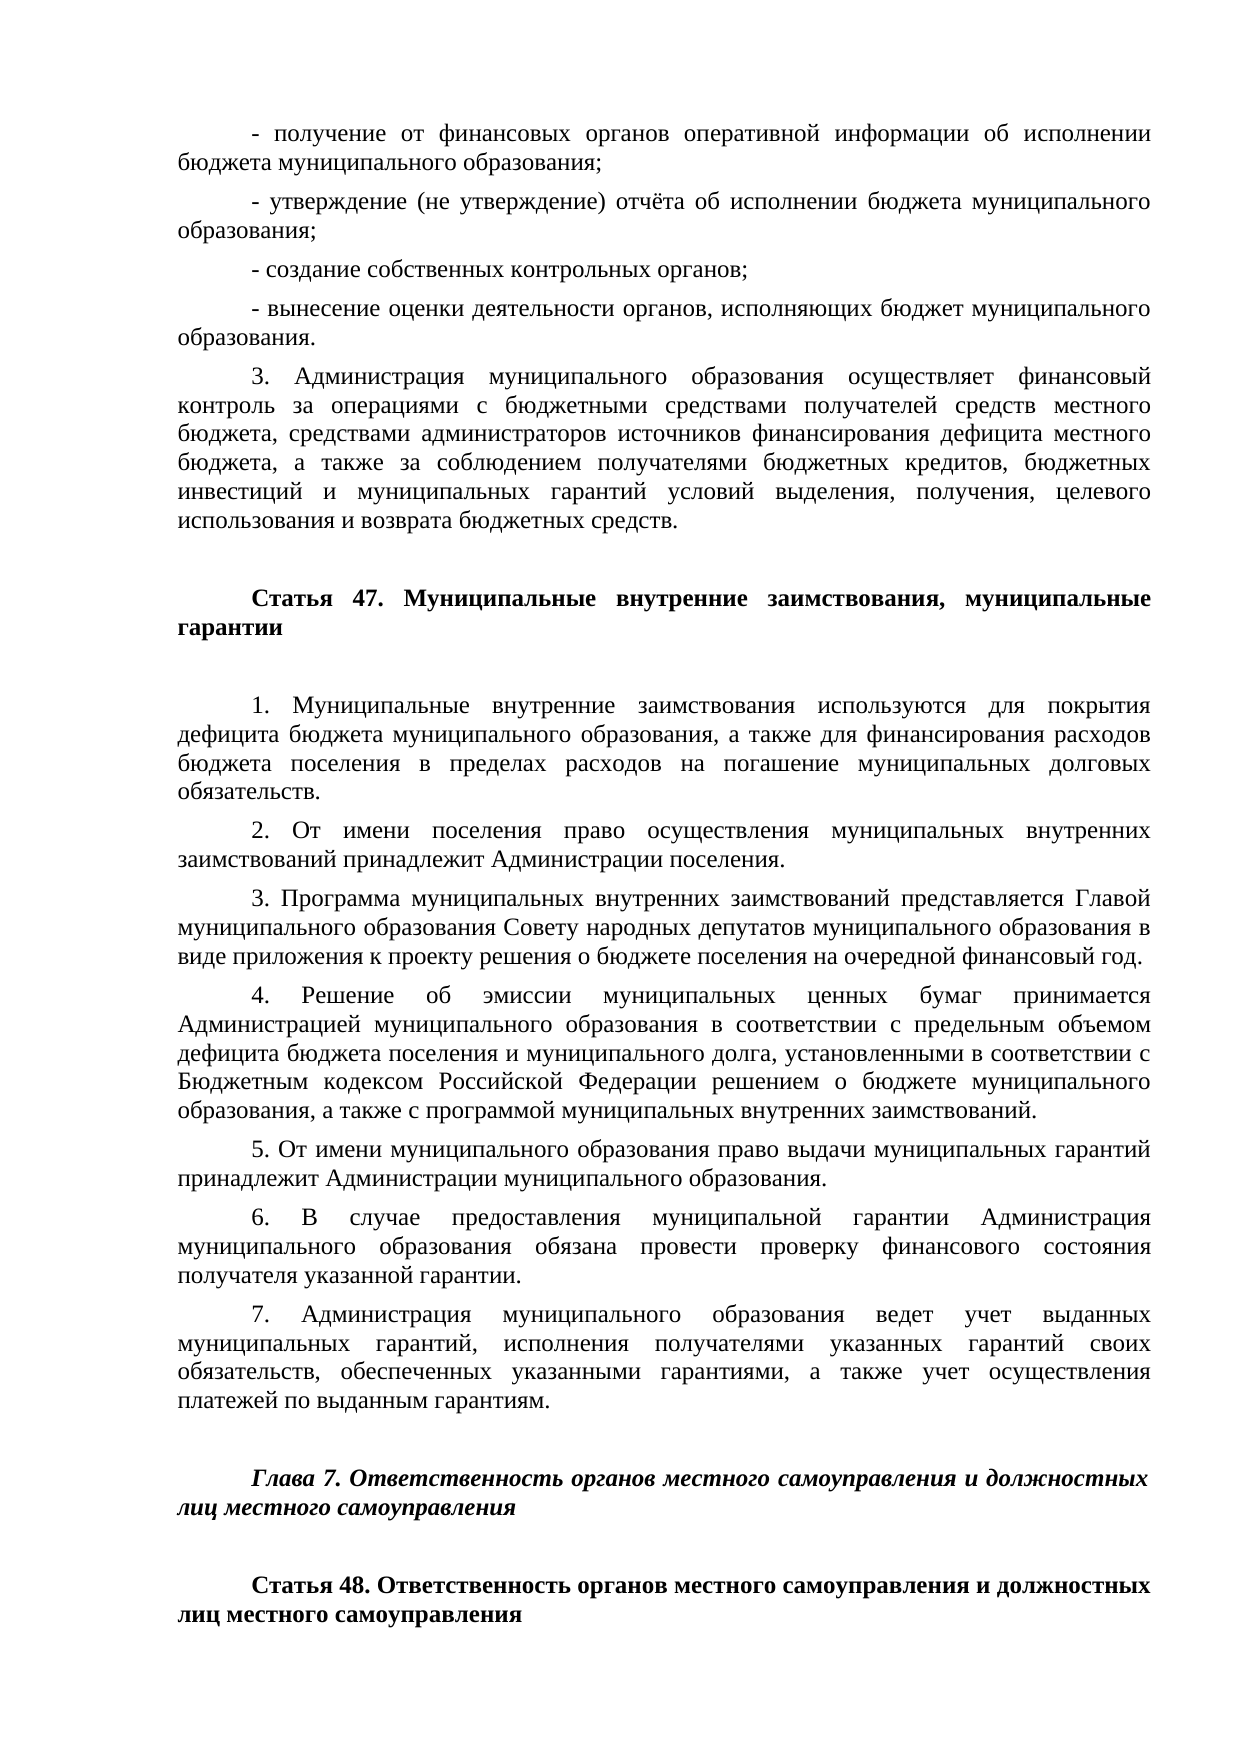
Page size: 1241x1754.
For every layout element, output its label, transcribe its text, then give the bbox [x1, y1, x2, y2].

text 7. Администрация муниципального образования ведет учет выданных муниципальных гарантий, исполнения получателями указанных гарантий своих обязательств, обеспеченных указанными гарантиями, а также учет осуществления платежей по выданным гарантиям. [177, 1299, 1152, 1414]
text 5. От имени муниципального образования право выдачи муниципальных гарантий принадлежит Администрации муниципального образования. [177, 1134, 1152, 1192]
text - вынесение оценки деятельности органов, исполняющих бюджет муниципального образования. [177, 293, 1152, 351]
text 6. В случае предоставления муниципальной гарантии Администрация муниципального образования обязана провести проверку финансового состояния получателя указанной гарантии. [177, 1202, 1152, 1288]
text Статья 47. Муниципальные внутренние заимствования, муниципальные гарантии [177, 583, 1152, 641]
text Статья 48. Ответственность органов местного самоуправления и должностных лиц местного самоуправления [177, 1571, 1152, 1628]
text 3. Администрация муниципального образования осуществляет финансовый контроль за операциями с бюджетными средствами получателей средств местного бюджета, средствами администраторов источников финансирования дефицита местного бюджета, а также за соблюдением получателями бюджетных кредитов, бюджетных инвестиций и муниципальных гарантий условий выделения, получения, целевого использования и возврата бюджетных средств. [177, 361, 1152, 533]
text - получение от финансовых органов оперативной информации об исполнении бюджета муниципального образования; [177, 118, 1152, 176]
text - утверждение (не утверждение) отчёта об исполнении бюджета муниципального образования; [177, 186, 1152, 243]
text - создание собственных контрольных органов; [177, 254, 1152, 283]
text 1. Муниципальные внутренние заимствования используются для покрытия дефицита бюджета муниципального образования, а также для финансирования расходов бюджета поселения в пределах расходов на погашение муниципальных долговых обязательств. [177, 690, 1152, 805]
text Глава 7. Ответственность органов местного самоуправления и должностных лиц местного самоуправления [177, 1463, 1152, 1521]
text 2. От имени поселения право осуществления муниципальных внутренних заимствований принадлежит Администрации поселения. [177, 816, 1152, 873]
text 3. Программа муниципальных внутренних заимствований представляется Главой муниципального образования Совету народных депутатов муниципального образования в виде приложения к проекту решения о бюджете поселения на очередной финансовый год. [177, 883, 1152, 970]
text 4. Решение об эмиссии муниципальных ценных бумаг принимается Администрацией муниципального образования в соответствии с предельным объемом дефицита бюджета поселения и муниципального долга, установленными в соответствии с Бюджетным кодексом Российской Федерации решением о бюджете муниципального образования, а также с программой муниципальных внутренних заимствований. [177, 980, 1152, 1124]
